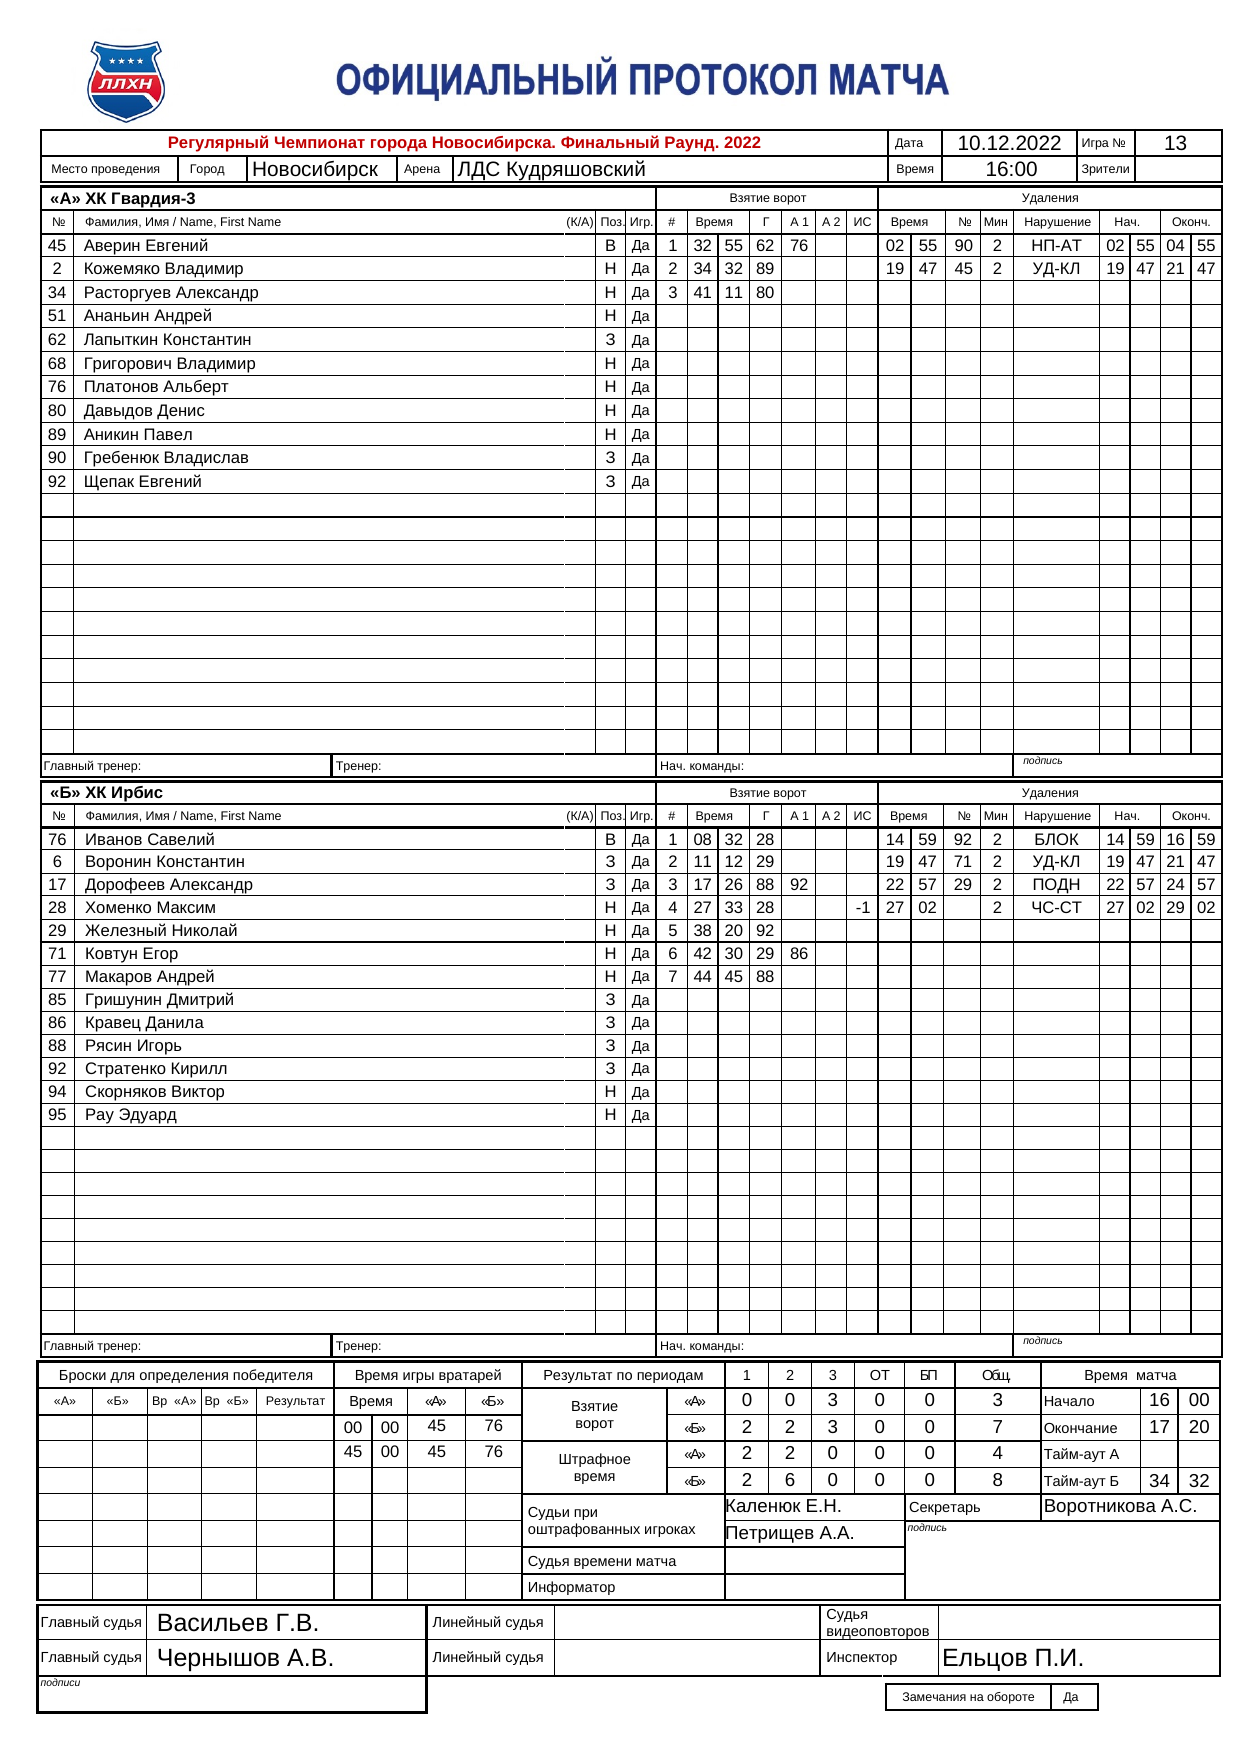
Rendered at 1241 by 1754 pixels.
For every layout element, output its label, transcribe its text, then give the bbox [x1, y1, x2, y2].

table_cell Фамилия, Имя / Name, First Name [74, 211, 565, 233]
table_cell [1100, 1196, 1129, 1218]
table_cell [847, 376, 877, 398]
table_cell [202, 1441, 256, 1467]
table_cell [657, 399, 687, 422]
table_cell [879, 920, 910, 941]
table_cell [596, 1219, 625, 1241]
table_cell [466, 1468, 521, 1493]
table_cell [816, 1127, 846, 1149]
table_cell [782, 612, 815, 634]
table_cell [565, 423, 595, 445]
table_cell [782, 683, 815, 706]
table_header Время матча [1042, 1363, 1219, 1387]
table_cell [596, 565, 625, 587]
table_cell Да [626, 850, 655, 872]
table_cell [657, 446, 687, 469]
table_cell [1014, 966, 1099, 987]
table_cell [1100, 565, 1129, 587]
table_cell [816, 659, 846, 682]
table_cell [946, 659, 980, 682]
table_cell [782, 565, 815, 587]
table_cell [1179, 1441, 1219, 1467]
table_cell Каленюк Е.Н. [726, 1495, 904, 1520]
table_cell [879, 730, 910, 753]
table_cell [74, 612, 564, 634]
table_cell [782, 920, 815, 941]
table_cell 04 [1161, 235, 1190, 256]
table_cell Давыдов Денис [74, 399, 564, 422]
table_cell [719, 1058, 749, 1079]
table_header Регулярный Чемпионат города Новосибирска. Финальный Раунд. 2022 [42, 131, 887, 155]
table_cell [42, 1265, 74, 1287]
table_cell [688, 1219, 717, 1241]
table_cell Оконч. [1161, 805, 1221, 826]
table_cell [148, 1547, 201, 1573]
table_cell [981, 399, 1013, 422]
table_cell [944, 896, 980, 918]
table_cell [944, 1127, 980, 1149]
table_cell [1192, 1012, 1221, 1033]
table_cell Да [626, 943, 655, 964]
table_cell [946, 305, 980, 327]
table_cell [946, 494, 980, 516]
table_cell [74, 730, 564, 753]
table_cell [1100, 1242, 1129, 1264]
table_cell [981, 565, 1013, 587]
table_cell [726, 1575, 904, 1599]
table_cell [596, 518, 625, 540]
table_cell [335, 1494, 371, 1520]
table_cell [782, 281, 815, 303]
table_cell Да [626, 376, 655, 398]
table_cell [1131, 1058, 1160, 1079]
table_cell 17 [42, 874, 74, 895]
table_cell Нач. [1100, 211, 1160, 233]
table_cell Рау Эдуард [75, 1104, 564, 1126]
table_cell [1014, 612, 1099, 634]
table_cell [596, 612, 625, 634]
table_cell [879, 1127, 910, 1149]
table_cell 77 [42, 966, 74, 987]
table_cell [847, 446, 877, 469]
table_cell 19 [1100, 850, 1129, 872]
table_cell [626, 1196, 655, 1218]
table_cell [750, 328, 781, 351]
table_cell [750, 1242, 781, 1264]
table_cell [1014, 1127, 1099, 1149]
table_cell [750, 1288, 781, 1310]
table_cell [1161, 1150, 1190, 1172]
table_cell [1131, 399, 1160, 422]
table_cell [93, 1521, 147, 1546]
table_cell [657, 707, 687, 729]
table_cell [1161, 659, 1190, 682]
table_cell 0 [726, 1389, 768, 1413]
table_cell 34 [688, 257, 717, 280]
table_cell [847, 659, 877, 682]
table_cell [688, 1196, 717, 1218]
table_cell Время [688, 211, 749, 233]
table_cell [847, 612, 877, 634]
table_cell [1131, 1127, 1160, 1149]
table_cell [1014, 376, 1099, 398]
table_cell [847, 305, 877, 327]
table_cell [1014, 446, 1099, 469]
table_cell [1131, 1265, 1160, 1287]
table_cell Г [750, 805, 781, 826]
table_cell [782, 1104, 815, 1126]
table_cell 86 [782, 943, 815, 964]
table_cell [626, 588, 655, 611]
table_cell [946, 470, 980, 493]
table_cell [750, 659, 781, 682]
table_cell [74, 683, 564, 706]
table_cell [1100, 612, 1129, 634]
table_cell 27 [1100, 896, 1129, 918]
table_cell [466, 1547, 521, 1573]
table_cell [912, 1012, 943, 1033]
table_cell 5 [657, 920, 687, 941]
table_cell [750, 1127, 781, 1149]
table_cell [782, 636, 815, 658]
table_cell [750, 494, 781, 516]
table_cell 59 [912, 829, 943, 849]
table_cell [879, 352, 910, 374]
table_cell [1192, 446, 1221, 469]
table_cell [782, 707, 815, 729]
table_cell [946, 612, 980, 634]
table_cell Григорович Владимир [74, 352, 564, 374]
table_cell [408, 1547, 465, 1573]
table_cell 2 [981, 829, 1013, 849]
table_cell [847, 874, 877, 895]
table_cell [1014, 565, 1099, 587]
table_cell [688, 1311, 717, 1333]
table_cell 2 [42, 257, 73, 280]
table_cell [1161, 943, 1190, 964]
table_cell 71 [944, 850, 980, 872]
table_cell [946, 707, 980, 729]
table_cell [1014, 1288, 1099, 1310]
table_cell 29 [1161, 896, 1190, 918]
table_cell Тренер: [333, 1335, 655, 1356]
table_cell Мин [981, 211, 1013, 233]
table_cell Да [626, 257, 655, 280]
table_cell [42, 541, 73, 564]
table_cell [912, 730, 945, 753]
table_cell [1100, 1219, 1129, 1241]
table_cell [946, 565, 980, 587]
table_cell [750, 376, 781, 398]
table_cell [939, 1606, 1219, 1639]
table_cell [719, 659, 749, 682]
table_cell 92 [750, 920, 781, 941]
table_cell [912, 399, 945, 422]
table_cell [1192, 376, 1221, 398]
table_cell (К/А) [565, 805, 595, 826]
table_cell Хоменко Максим [75, 896, 564, 918]
table_cell [879, 966, 910, 987]
table_cell 32 [719, 257, 749, 280]
table_cell [565, 541, 595, 564]
table_cell [847, 1035, 877, 1057]
table_cell 02 [1192, 896, 1221, 918]
table_cell [981, 1104, 1013, 1126]
table_cell [946, 636, 980, 658]
table_cell [688, 1012, 717, 1033]
table_cell Н [596, 896, 625, 918]
table_cell Стратенко Кирилл [75, 1058, 564, 1079]
table_cell [1100, 1173, 1129, 1195]
table_cell З [596, 470, 625, 493]
table_cell 51 [42, 305, 73, 327]
table_cell Ананьин Андрей [74, 305, 564, 327]
table_cell [688, 1058, 717, 1079]
table_cell [596, 1196, 625, 1218]
table_cell № [944, 805, 980, 826]
table_cell [688, 1265, 717, 1287]
table_cell [1014, 1150, 1099, 1172]
table_cell 02 [1131, 896, 1160, 918]
table_cell [719, 352, 749, 374]
table_cell [750, 352, 781, 374]
table_cell [981, 943, 1013, 964]
table_cell [879, 989, 910, 1011]
table_cell [626, 518, 655, 540]
table_cell 22 [1100, 874, 1129, 895]
table_cell [879, 707, 910, 729]
table_cell [816, 376, 846, 398]
table_cell 88 [750, 874, 781, 895]
table_cell [750, 1012, 781, 1033]
table_cell [912, 683, 945, 706]
table_cell [1131, 470, 1160, 493]
table_cell [981, 281, 1013, 303]
table_cell 1 [657, 829, 687, 849]
table_cell [657, 612, 687, 634]
table_cell [719, 1012, 749, 1033]
table_cell 00 [335, 1416, 371, 1440]
table_cell [1131, 1311, 1160, 1333]
table_cell Поз. [596, 211, 625, 233]
table_cell [782, 328, 815, 351]
table_cell 28 [750, 896, 781, 918]
table_cell 0 [855, 1389, 904, 1413]
table_cell [1131, 1196, 1160, 1218]
table_cell (К/А) [565, 211, 595, 233]
table_cell 6 [657, 943, 687, 964]
table_cell [879, 1012, 910, 1033]
table_cell [719, 1173, 749, 1195]
table_cell [565, 1196, 595, 1218]
table_cell [719, 1288, 749, 1310]
table_cell [879, 1311, 910, 1333]
table_cell [719, 989, 749, 1011]
table_cell [657, 1035, 687, 1057]
table_cell [657, 518, 687, 540]
table_cell 20 [719, 920, 749, 941]
table_cell [944, 1150, 980, 1172]
table_cell [912, 989, 943, 1011]
table_cell [1099, 1682, 1220, 1711]
table_cell [565, 989, 595, 1011]
table_cell [565, 1081, 595, 1103]
table_cell [782, 1219, 815, 1241]
table_cell [719, 683, 749, 706]
table_cell [688, 376, 717, 398]
table_cell [1161, 1196, 1190, 1218]
table_cell [816, 730, 846, 753]
table_cell [596, 1265, 625, 1287]
table_cell [657, 541, 687, 564]
table_cell [1161, 1173, 1190, 1195]
table_cell [1014, 1196, 1099, 1218]
table_cell [1014, 1012, 1099, 1033]
table_cell [688, 328, 717, 351]
table_cell [1014, 281, 1099, 303]
table_cell 24 [1161, 874, 1190, 895]
table_cell [408, 1494, 465, 1520]
table_cell 20 [1179, 1415, 1219, 1440]
table_cell [39, 1547, 92, 1573]
table_cell [1161, 1127, 1190, 1149]
table_cell [257, 1494, 333, 1520]
table_cell подписи [39, 1677, 425, 1711]
table_cell [816, 1288, 846, 1310]
table_cell [1100, 470, 1129, 493]
table_cell подпись [906, 1522, 1219, 1599]
table_cell Тренер: [333, 755, 655, 776]
table_cell 28 [750, 829, 781, 849]
table_cell Н [596, 423, 625, 445]
table_cell [1100, 730, 1129, 753]
table_cell З [596, 850, 625, 872]
table_cell 21 [1161, 850, 1190, 872]
table_cell [750, 683, 781, 706]
table_cell 2 [769, 1415, 811, 1440]
table_cell [1192, 659, 1221, 682]
table_cell 16:00 [943, 157, 1076, 181]
table_cell [565, 896, 595, 918]
table_cell Н [596, 399, 625, 422]
table_cell [847, 1196, 877, 1218]
table_cell [688, 446, 717, 469]
table_cell [719, 446, 749, 469]
table_cell [946, 730, 980, 753]
table_cell 45 [335, 1441, 371, 1467]
table_cell [1141, 1441, 1177, 1467]
table_cell [981, 966, 1013, 987]
table_cell -1 [847, 896, 877, 918]
table_cell Иванов Савелий [75, 829, 564, 849]
table_cell Да [626, 352, 655, 374]
table_cell [1136, 157, 1221, 181]
table_cell [688, 518, 717, 540]
table_cell НП-АТ [1014, 235, 1099, 256]
table_cell 76 [466, 1416, 521, 1440]
table_cell [847, 235, 877, 256]
table_cell [42, 1196, 74, 1218]
table_cell 92 [42, 470, 73, 493]
table_cell [596, 1127, 625, 1149]
table_cell Результат [257, 1389, 333, 1413]
table_cell [816, 1012, 846, 1033]
table_cell Н [596, 352, 625, 374]
table_cell Лапыткин Константин [74, 328, 564, 351]
table_cell Гребенюк Владислав [74, 446, 564, 469]
table_cell [816, 683, 846, 706]
table_cell [1014, 1173, 1099, 1195]
table_cell [1161, 588, 1190, 611]
table_cell [42, 1288, 74, 1310]
table_cell [944, 1219, 980, 1241]
table_cell [847, 1242, 877, 1264]
table_cell [1131, 1288, 1160, 1310]
table_cell Петрищев А.А. [726, 1521, 904, 1546]
table_cell [879, 281, 910, 303]
table_cell [912, 1288, 943, 1310]
table_cell [847, 920, 877, 941]
table_cell [688, 1035, 717, 1057]
table_cell З [596, 989, 625, 1011]
table_header Игра № [1078, 131, 1134, 155]
table_cell [565, 1012, 595, 1033]
table_cell [75, 1288, 564, 1310]
table_header Результат по периодам [523, 1363, 724, 1387]
table_cell Да [626, 1104, 655, 1126]
table_cell [750, 1173, 781, 1195]
table_cell [981, 376, 1013, 398]
table_cell [1131, 1012, 1160, 1033]
table_cell 4 [956, 1442, 1040, 1467]
table_cell [466, 1521, 521, 1546]
table_cell Вр «Б» [202, 1389, 256, 1413]
table_cell [981, 707, 1013, 729]
table_cell [847, 518, 877, 540]
table_cell [719, 1081, 749, 1103]
table_cell Да [626, 966, 655, 987]
table_cell [879, 470, 910, 493]
table_cell [657, 1196, 687, 1218]
table_cell [74, 636, 564, 658]
table_cell [565, 518, 595, 540]
table_cell Время [889, 157, 941, 181]
table_cell [1161, 1058, 1190, 1079]
table_cell [1100, 1012, 1129, 1033]
table_cell [912, 1173, 943, 1195]
table_cell [93, 1468, 147, 1493]
table_cell [373, 1547, 407, 1573]
table_cell [750, 1265, 781, 1287]
table_cell [944, 1311, 980, 1333]
table_cell [782, 446, 815, 469]
table_cell [912, 1242, 943, 1264]
table_cell [1014, 470, 1099, 493]
table_cell 00 [373, 1441, 407, 1467]
table_cell [719, 1127, 749, 1149]
table_cell [1131, 1219, 1160, 1241]
table_cell [1192, 636, 1221, 658]
table_cell [1161, 399, 1190, 422]
table_cell [1192, 305, 1221, 327]
table_cell [981, 1150, 1013, 1172]
table_cell 26 [719, 874, 749, 895]
table_cell [816, 1058, 846, 1079]
table_cell 08 [688, 829, 717, 849]
table_cell [816, 1173, 846, 1195]
table_cell [335, 1521, 371, 1546]
table_cell [847, 966, 877, 987]
table_cell Да [626, 1081, 655, 1103]
table_cell [1014, 989, 1099, 1011]
table_cell [1131, 1173, 1160, 1195]
table_cell [912, 943, 943, 964]
table_cell [879, 446, 910, 469]
table_cell [1161, 281, 1190, 303]
table_cell [782, 1058, 815, 1079]
table_cell 47 [1131, 850, 1160, 872]
table_cell [1014, 1242, 1099, 1264]
table_cell [1192, 707, 1221, 729]
table_cell 2 [657, 850, 687, 872]
table_cell [42, 588, 73, 611]
table_cell [1161, 565, 1190, 587]
table_cell # [657, 805, 687, 826]
table_cell [782, 518, 815, 540]
table_cell [1100, 989, 1129, 1011]
table_cell [1131, 1242, 1160, 1264]
table_cell Железный Николай [75, 920, 564, 941]
table_cell [565, 1035, 595, 1057]
table_cell Платонов Альберт [74, 376, 564, 398]
table_cell [1100, 1104, 1129, 1126]
table_cell [719, 1150, 749, 1172]
table_cell [847, 1173, 877, 1195]
table_cell [1161, 1035, 1190, 1057]
table_cell З [596, 1058, 625, 1079]
table_cell [596, 1288, 625, 1310]
table_cell [944, 1104, 980, 1126]
table_cell [42, 1127, 74, 1149]
table_cell [981, 1058, 1013, 1079]
table_cell [626, 730, 655, 753]
table_cell [816, 1104, 846, 1126]
table_cell УД-КЛ [1014, 257, 1099, 280]
table_cell 2 [981, 850, 1013, 872]
table_cell [565, 1104, 595, 1126]
table_cell [782, 1265, 815, 1287]
table_cell 27 [688, 896, 717, 918]
table_cell [719, 1196, 749, 1218]
table_cell [1192, 683, 1221, 706]
table_cell [93, 1494, 147, 1520]
table_cell [1100, 305, 1129, 327]
table_cell [912, 707, 945, 729]
table_cell 88 [42, 1035, 74, 1057]
table_cell [981, 1265, 1013, 1287]
table_cell Да [626, 470, 655, 493]
table_cell 7 [657, 966, 687, 987]
table_cell [596, 659, 625, 682]
table_cell [1100, 1150, 1129, 1172]
table_cell [257, 1521, 333, 1546]
table_cell [1161, 1104, 1190, 1126]
table_header Взятие ворот [657, 783, 877, 803]
table_cell 47 [1192, 850, 1221, 872]
table_cell [816, 896, 846, 918]
table_cell [1192, 423, 1221, 445]
table_cell 2 [981, 235, 1013, 256]
table_cell [626, 1242, 655, 1264]
table_cell [42, 683, 73, 706]
table_cell [981, 518, 1013, 540]
table_cell [39, 1416, 92, 1440]
table_cell [39, 1494, 92, 1520]
table_header 13 [1136, 131, 1221, 155]
table_cell [148, 1441, 201, 1467]
table_cell 2 [726, 1442, 768, 1467]
table_cell [750, 423, 781, 445]
table_cell [75, 1311, 564, 1333]
table_cell [596, 683, 625, 706]
table_cell [879, 1104, 910, 1126]
table_cell Да [626, 235, 655, 256]
table_cell [688, 1288, 717, 1310]
table_cell [74, 565, 564, 587]
table_cell 4 [657, 896, 687, 918]
table_cell 21 [1161, 257, 1190, 280]
table_cell [42, 659, 73, 682]
table_cell 0 [855, 1468, 904, 1493]
table_cell [1161, 423, 1190, 445]
table_cell 1 [657, 235, 687, 256]
table_cell [1192, 1081, 1221, 1103]
table_cell [912, 1311, 943, 1333]
table_cell [42, 1150, 74, 1172]
table_cell [847, 541, 877, 564]
table_cell [816, 943, 846, 964]
table_cell [657, 683, 687, 706]
table_cell 62 [42, 328, 73, 351]
table_cell [373, 1521, 407, 1546]
table_cell 45 [408, 1416, 465, 1440]
table_cell Воронин Константин [75, 850, 564, 872]
table_cell [1161, 1242, 1190, 1264]
table_cell [39, 1441, 92, 1467]
table_cell [816, 565, 846, 587]
table_cell 76 [42, 376, 73, 398]
table_cell 55 [1192, 235, 1221, 256]
table_cell 02 [879, 235, 910, 256]
table_cell [782, 376, 815, 398]
table_cell [1014, 399, 1099, 422]
table_cell [981, 305, 1013, 327]
table_cell [782, 1035, 815, 1057]
table_cell [565, 707, 595, 729]
table_cell [39, 1574, 92, 1599]
table_cell [782, 850, 815, 872]
table_cell [879, 518, 910, 540]
table_cell [202, 1494, 256, 1520]
table_header «А» ХК Гвардия-3 [42, 188, 655, 209]
table_cell [944, 1035, 980, 1057]
table_cell [847, 494, 877, 516]
table_cell [657, 636, 687, 658]
table_cell [912, 565, 945, 587]
table_cell [1014, 494, 1099, 516]
table_cell 0 [855, 1442, 904, 1467]
table_cell [688, 1081, 717, 1103]
table_cell [335, 1468, 371, 1493]
table_cell Да [626, 896, 655, 918]
table_cell [847, 352, 877, 374]
table_cell [944, 1081, 980, 1103]
table_cell 29 [750, 850, 781, 872]
table_cell 2 [981, 896, 1013, 918]
table_cell Ковтун Егор [75, 943, 564, 964]
table_header Удаления [879, 783, 1221, 803]
table_cell 3 [956, 1389, 1040, 1413]
table_cell 0 [905, 1468, 954, 1493]
table_cell [1100, 446, 1129, 469]
table_cell [202, 1416, 256, 1440]
table_cell [1161, 966, 1190, 987]
table_cell [1192, 565, 1221, 587]
table_cell [946, 518, 980, 540]
table_cell # [657, 211, 687, 233]
table_cell 45 [42, 235, 73, 256]
table_cell [1161, 352, 1190, 374]
table_cell [1014, 683, 1099, 706]
table_cell [148, 1494, 201, 1520]
table_cell [596, 707, 625, 729]
table_cell Окончание [1042, 1415, 1140, 1440]
table_cell 88 [750, 966, 781, 987]
table_cell ИС [847, 805, 877, 826]
table_cell [1192, 989, 1221, 1011]
table_cell [816, 494, 846, 516]
table_cell [202, 1574, 256, 1599]
table_cell [688, 659, 717, 682]
table_cell 16 [1141, 1389, 1177, 1413]
table_cell Время [879, 805, 943, 826]
table_cell З [596, 874, 625, 895]
table_cell [879, 399, 910, 422]
table_cell 28 [42, 896, 74, 918]
table_cell [373, 1468, 407, 1493]
table_cell [74, 494, 564, 516]
table_cell [626, 1150, 655, 1172]
table_cell [879, 1196, 910, 1218]
table_cell [782, 659, 815, 682]
table_cell [981, 423, 1013, 445]
table_cell [879, 541, 910, 564]
table_cell [944, 1173, 980, 1195]
table_cell [1161, 305, 1190, 327]
table_cell 34 [42, 281, 73, 303]
table_cell [816, 1196, 846, 1218]
table_cell [981, 494, 1013, 516]
table_cell [912, 920, 943, 941]
table_cell [719, 588, 749, 611]
table_cell [750, 1035, 781, 1057]
table_cell 29 [750, 943, 781, 964]
table_cell [1131, 446, 1160, 469]
table_cell [1100, 966, 1129, 987]
table_cell [688, 541, 717, 564]
table_cell [1014, 707, 1099, 729]
table_cell [596, 494, 625, 516]
table_cell [782, 541, 815, 564]
table_cell 2 [981, 257, 1013, 280]
table_cell 16 [1161, 829, 1190, 849]
table_cell [912, 352, 945, 374]
table_cell [688, 1173, 717, 1195]
table_cell 19 [879, 257, 910, 280]
table_cell [981, 989, 1013, 1011]
table_cell [847, 989, 877, 1011]
table_cell [847, 281, 877, 303]
table_cell [912, 494, 945, 516]
table_cell 32 [688, 235, 717, 256]
table_cell 6 [42, 850, 74, 872]
table_cell Чернышов А.В. [147, 1640, 425, 1675]
table_cell [1131, 541, 1160, 564]
table_cell З [596, 446, 625, 469]
table_cell [688, 588, 717, 611]
table_cell [782, 989, 815, 1011]
table_cell [1014, 1104, 1099, 1126]
table_cell Время [688, 805, 749, 826]
table_cell [879, 1219, 910, 1241]
table_cell 27 [879, 896, 910, 918]
table_cell [565, 281, 595, 303]
table_cell [912, 281, 945, 303]
table_cell [1100, 920, 1129, 941]
table_cell [257, 1547, 333, 1573]
table_cell [847, 470, 877, 493]
table_cell Игр. [626, 805, 655, 826]
table_cell [719, 376, 749, 398]
table_cell [657, 1311, 687, 1333]
table_cell [1100, 683, 1129, 706]
table_cell 3 [657, 281, 687, 303]
table_cell Судьи при оштрафованных игроках [523, 1495, 724, 1546]
table_cell [688, 1242, 717, 1264]
table_header 2 [769, 1363, 811, 1387]
table_cell [1100, 636, 1129, 658]
table_cell [719, 328, 749, 351]
table_cell [565, 1311, 595, 1333]
table_cell [626, 683, 655, 706]
table_cell Г [750, 211, 781, 233]
table_cell [565, 328, 595, 351]
table_cell [565, 659, 595, 682]
table_cell 38 [688, 920, 717, 941]
table_cell [944, 920, 980, 941]
table_cell [879, 1242, 910, 1264]
table_cell [944, 989, 980, 1011]
table_cell [688, 470, 717, 493]
table_cell [946, 399, 980, 422]
table_cell [408, 1468, 465, 1493]
table_cell Н [596, 1081, 625, 1103]
table_cell [688, 399, 717, 422]
table_cell 45 [719, 966, 749, 987]
table_cell [688, 707, 717, 729]
table_cell [847, 943, 877, 964]
table_cell 00 [373, 1416, 407, 1440]
table_cell [782, 966, 815, 987]
table_cell [42, 612, 73, 634]
table_cell [879, 636, 910, 658]
table_cell [1100, 943, 1129, 964]
table_cell 11 [719, 281, 749, 303]
table_cell [719, 399, 749, 422]
table_cell [750, 1150, 781, 1172]
table_cell [1192, 518, 1221, 540]
table_cell Да [626, 423, 655, 445]
table_cell [912, 1058, 943, 1079]
table_cell Мин [981, 805, 1013, 826]
table_cell [816, 518, 846, 540]
table_cell 57 [912, 874, 943, 895]
table_cell [816, 636, 846, 658]
table_cell [719, 1311, 749, 1333]
table_cell [565, 920, 595, 941]
table_header Взятие ворот [657, 188, 877, 209]
table_cell 6 [769, 1468, 811, 1493]
table_cell [42, 1219, 74, 1241]
table_cell 0 [769, 1389, 811, 1413]
table_cell Да [626, 305, 655, 327]
table_cell [912, 518, 945, 540]
table_cell 45 [946, 257, 980, 280]
table_cell 80 [42, 399, 73, 422]
table_cell [912, 659, 945, 682]
table_cell [1161, 1288, 1190, 1310]
table_cell [565, 257, 595, 280]
table_cell [879, 683, 910, 706]
table_cell [565, 829, 595, 849]
table_cell Аникин Павел [74, 423, 564, 445]
table_cell [1192, 328, 1221, 351]
table_cell [847, 1104, 877, 1126]
table_cell [1192, 470, 1221, 493]
table_cell [565, 943, 595, 964]
table_cell [626, 1219, 655, 1241]
table_cell [847, 1081, 877, 1103]
table_cell 55 [912, 235, 945, 256]
table_cell [1100, 376, 1129, 398]
table_cell 92 [782, 874, 815, 895]
table_cell [596, 1150, 625, 1172]
table_cell 71 [42, 943, 74, 964]
table_cell [93, 1416, 147, 1440]
table_cell [75, 1173, 564, 1195]
table_cell [1192, 730, 1221, 753]
table_cell Н [596, 943, 625, 964]
table_cell [847, 1127, 877, 1149]
table_cell [782, 305, 815, 327]
table_cell Расторгуев Александр [74, 281, 564, 303]
table_cell [1161, 1219, 1190, 1241]
table_cell Тайм-аут Б [1042, 1468, 1140, 1493]
table_cell [782, 588, 815, 611]
table_cell [1161, 636, 1190, 658]
table_cell [565, 1265, 595, 1287]
table_cell [657, 1173, 687, 1195]
table_cell [565, 399, 595, 422]
table_cell Фамилия, Имя / Name, First Name [75, 805, 565, 826]
table_cell [1100, 399, 1129, 422]
table_cell [1192, 1150, 1221, 1172]
table_cell 33 [719, 896, 749, 918]
table_header Да [1052, 1685, 1097, 1709]
table_cell [565, 470, 595, 493]
table_cell [912, 1081, 943, 1103]
table_cell [782, 494, 815, 516]
table_cell [1014, 659, 1099, 682]
table_cell [879, 1265, 910, 1287]
table_cell [719, 1242, 749, 1264]
table_cell 90 [42, 446, 73, 469]
table_cell [879, 659, 910, 682]
table_cell [42, 518, 73, 540]
table_cell [75, 1219, 564, 1241]
table_cell Н [596, 305, 625, 327]
table_cell [688, 730, 717, 753]
table_cell [946, 376, 980, 398]
table_cell Тайм-аут А [1042, 1441, 1140, 1467]
table_cell «А» [668, 1442, 724, 1467]
table_cell [565, 850, 595, 872]
table_cell [981, 1242, 1013, 1264]
table_cell [74, 518, 564, 540]
table_cell Нач. команды: [657, 1335, 1012, 1356]
table_cell [688, 494, 717, 516]
table_cell [816, 281, 846, 303]
table_header 10.12.2022 [943, 131, 1076, 155]
table_cell 2 [981, 874, 1013, 895]
table_cell [750, 1311, 781, 1333]
table_cell [981, 683, 1013, 706]
table_cell [1131, 730, 1160, 753]
table_cell [912, 1219, 943, 1241]
table_cell [816, 235, 846, 256]
table_cell 22 [879, 874, 910, 895]
table_cell [626, 494, 655, 516]
table_cell «А» [668, 1389, 724, 1413]
table_cell 0 [812, 1442, 854, 1467]
table_cell 17 [1141, 1415, 1177, 1440]
table_cell «А» [408, 1389, 465, 1413]
table_cell [1100, 1035, 1129, 1057]
table_cell [816, 966, 846, 987]
table_cell [782, 1173, 815, 1195]
table_cell [912, 446, 945, 469]
table_cell [750, 1219, 781, 1241]
table_cell [944, 1196, 980, 1218]
table_cell [944, 966, 980, 987]
table_cell [1161, 1081, 1190, 1103]
table_cell [42, 565, 73, 587]
table_cell 57 [1192, 874, 1221, 895]
table_cell [879, 1035, 910, 1057]
table_cell [1100, 1265, 1129, 1287]
table_cell [1100, 494, 1129, 516]
table_cell [1100, 518, 1129, 540]
table_cell 14 [1100, 829, 1129, 849]
table_cell [981, 470, 1013, 493]
table_cell [782, 352, 815, 374]
table_cell [1131, 1150, 1160, 1172]
table_cell [719, 612, 749, 634]
table_cell [981, 328, 1013, 351]
table_cell [657, 588, 687, 611]
table_cell Н [596, 966, 625, 987]
table_cell 92 [42, 1058, 74, 1079]
table_cell [1131, 423, 1160, 445]
table_cell Кожемяко Владимир [74, 257, 564, 280]
table_cell [944, 1288, 980, 1310]
table_cell Н [596, 257, 625, 280]
table_cell [1192, 1288, 1221, 1310]
table_cell [912, 1150, 943, 1172]
table_cell [1131, 707, 1160, 729]
table_cell [847, 588, 877, 611]
table_cell [782, 730, 815, 753]
table_cell 29 [944, 874, 980, 895]
table_cell [719, 707, 749, 729]
table_cell 0 [905, 1442, 954, 1467]
table_cell 29 [42, 920, 74, 941]
table_cell Нарушение [1014, 805, 1099, 826]
table_cell 0 [905, 1389, 954, 1413]
table_cell [912, 1265, 943, 1287]
table_cell [565, 588, 595, 611]
table_cell 3 [657, 874, 687, 895]
table_cell [1100, 588, 1129, 611]
table_cell [1014, 1035, 1099, 1057]
table_cell [750, 470, 781, 493]
table_cell [1100, 1311, 1129, 1333]
table_cell [1100, 281, 1129, 303]
table_cell [1014, 920, 1099, 941]
table_cell [257, 1574, 333, 1599]
table_cell Судья видеоповторов [821, 1606, 938, 1639]
table_cell [847, 257, 877, 280]
table_cell [1161, 612, 1190, 634]
table_cell Аверин Евгений [74, 235, 564, 256]
table_cell [847, 1058, 877, 1079]
table_cell 95 [42, 1104, 74, 1126]
table_cell [657, 1288, 687, 1310]
table_cell 2 [726, 1468, 768, 1493]
table_cell [879, 1288, 910, 1310]
table_cell [1131, 943, 1160, 964]
table_cell [879, 612, 910, 634]
table_cell [688, 612, 717, 634]
table_cell [944, 1058, 980, 1079]
table_cell [981, 1196, 1013, 1218]
table_cell [565, 1058, 595, 1079]
table_cell [626, 612, 655, 634]
table_cell [657, 494, 687, 516]
table_cell 68 [42, 352, 73, 374]
table_cell [1131, 376, 1160, 398]
table_cell 55 [1131, 235, 1160, 256]
table_cell [1100, 352, 1129, 374]
table_cell [657, 1150, 687, 1172]
table_cell Арена [398, 157, 452, 181]
table_cell [912, 1127, 943, 1149]
table_cell [1192, 943, 1221, 964]
table_cell [816, 920, 846, 941]
table_cell УД-КЛ [1014, 850, 1099, 872]
table_cell [782, 1288, 815, 1310]
table_cell [750, 636, 781, 658]
table_cell [946, 683, 980, 706]
table_cell Да [626, 1058, 655, 1079]
table_cell [42, 707, 73, 729]
table_cell [1192, 1058, 1221, 1079]
table_cell [688, 352, 717, 374]
table_cell [596, 1173, 625, 1195]
table_cell [1161, 1311, 1190, 1333]
table_cell [1192, 1173, 1221, 1195]
table_cell [657, 423, 687, 445]
table_cell [847, 1012, 877, 1033]
table_cell [1014, 730, 1099, 753]
table_cell [816, 305, 846, 327]
table_cell 11 [688, 850, 717, 872]
table_cell [981, 1081, 1013, 1103]
table_cell [596, 541, 625, 564]
table_cell [782, 1127, 815, 1149]
table_cell [879, 328, 910, 351]
table_cell 76 [42, 829, 74, 849]
table_cell [750, 730, 781, 753]
table_cell [565, 305, 595, 327]
table_cell [657, 1265, 687, 1287]
table_cell [688, 423, 717, 445]
table_cell [1161, 707, 1190, 729]
table_cell [565, 683, 595, 706]
table_cell [816, 352, 846, 374]
table_cell [657, 352, 687, 374]
table_cell [657, 1127, 687, 1149]
table_cell [912, 966, 943, 987]
table_cell [626, 1173, 655, 1195]
table_cell [148, 1574, 201, 1599]
table_cell 14 [879, 829, 910, 849]
table_cell [688, 636, 717, 658]
table_cell Васильев Г.В. [147, 1606, 425, 1639]
table_cell 0 [812, 1468, 854, 1493]
table_cell [657, 659, 687, 682]
table_cell [373, 1574, 407, 1599]
table_cell Нач. команды: [657, 755, 1012, 776]
table_cell Да [626, 1035, 655, 1057]
table_cell 02 [1100, 235, 1129, 256]
table_cell [75, 1196, 564, 1218]
table_cell Главный тренер: [42, 755, 330, 776]
table_cell [981, 541, 1013, 564]
table_header 1 [726, 1363, 768, 1387]
table_cell [719, 565, 749, 587]
table_cell [1014, 1219, 1099, 1241]
table_cell Дорофеев Александр [75, 874, 564, 895]
table_cell [912, 376, 945, 398]
table_cell Воротникова А.С. [1042, 1495, 1219, 1520]
table_cell [257, 1468, 333, 1493]
table_cell [981, 588, 1013, 611]
table_cell [688, 565, 717, 587]
table_cell 55 [719, 235, 749, 256]
table_cell А 2 [816, 211, 846, 233]
table_cell [93, 1574, 147, 1599]
table_cell Нарушение [1014, 211, 1099, 233]
table_cell [719, 730, 749, 753]
table_cell [879, 943, 910, 964]
table_cell 41 [688, 281, 717, 303]
table_cell [981, 446, 1013, 469]
table_cell [1192, 1104, 1221, 1126]
table_cell [816, 1081, 846, 1103]
table_cell [1192, 1242, 1221, 1264]
table_cell Город [179, 157, 246, 181]
table_cell 12 [719, 850, 749, 872]
table_cell Нач. [1100, 805, 1160, 826]
table_cell [912, 1035, 943, 1057]
table_cell [946, 281, 980, 303]
table_cell Скорняков Виктор [75, 1081, 564, 1103]
table_cell [408, 1521, 465, 1546]
table_cell Макаров Андрей [75, 966, 564, 987]
table_cell [657, 565, 687, 587]
table_cell [565, 1288, 595, 1310]
table_cell [1014, 1058, 1099, 1079]
table_cell Н [596, 920, 625, 941]
table_cell Главный тренер: [42, 1335, 330, 1356]
table_cell 2 [769, 1442, 811, 1467]
table_header ОТ [855, 1363, 904, 1387]
table_cell [257, 1416, 333, 1440]
table_cell [657, 1058, 687, 1079]
table_cell [657, 328, 687, 351]
table_cell Игр. [626, 211, 655, 233]
table_cell [1100, 1058, 1129, 1079]
table_cell [879, 1058, 910, 1079]
table_cell Да [626, 874, 655, 895]
table_cell [816, 257, 846, 280]
table_cell 0 [855, 1415, 904, 1440]
table_cell [1161, 730, 1190, 753]
table_cell [847, 423, 877, 445]
table_cell [750, 541, 781, 564]
table_cell 59 [1192, 829, 1221, 849]
table_cell «Б» [668, 1415, 724, 1440]
table_cell [816, 829, 846, 849]
table_cell 57 [1131, 874, 1160, 895]
table_cell [912, 1104, 943, 1126]
table_cell [1014, 423, 1099, 445]
table_header Общ. [956, 1363, 1040, 1387]
table_cell 76 [782, 235, 815, 256]
table_cell 92 [944, 829, 980, 849]
table_cell [719, 1035, 749, 1057]
table_cell [944, 1012, 980, 1033]
table_cell [626, 707, 655, 729]
table_cell «Б » [466, 1389, 521, 1413]
table_cell [879, 1081, 910, 1103]
table_cell [981, 352, 1013, 374]
table_cell [202, 1521, 256, 1546]
table_cell [847, 399, 877, 422]
table_cell Да [626, 920, 655, 941]
table_cell [750, 588, 781, 611]
table_cell [1192, 920, 1221, 941]
table_cell [879, 1150, 910, 1172]
table_cell [944, 943, 980, 964]
table_cell 42 [688, 943, 717, 964]
table_cell [596, 1242, 625, 1264]
table_cell 2 [726, 1415, 768, 1440]
table_cell [719, 494, 749, 516]
table_cell [1100, 541, 1129, 564]
table_cell Место проведения [42, 157, 177, 181]
table_cell БЛОК [1014, 829, 1099, 849]
table_cell [596, 1311, 625, 1333]
table_cell [466, 1574, 521, 1599]
table_cell [912, 612, 945, 634]
table_cell [202, 1547, 256, 1573]
table_cell [626, 565, 655, 587]
table_cell В [596, 829, 625, 849]
table_cell [719, 518, 749, 540]
table_cell 44 [688, 966, 717, 987]
table_cell 62 [750, 235, 781, 256]
table_cell [555, 1640, 819, 1675]
table_cell [847, 707, 877, 729]
table_cell [1161, 920, 1190, 941]
table_cell Штрафное время [523, 1442, 666, 1493]
table_cell 94 [42, 1081, 74, 1103]
table_cell [782, 896, 815, 918]
table_cell Да [626, 829, 655, 849]
table_header 3 [812, 1363, 854, 1387]
table_cell [657, 376, 687, 398]
table_cell [1100, 1288, 1129, 1310]
table_cell [816, 1242, 846, 1264]
table_cell [565, 730, 595, 753]
table_cell [782, 399, 815, 422]
table_cell [719, 470, 749, 493]
table_cell [782, 470, 815, 493]
table_cell [42, 494, 73, 516]
table_cell [1161, 989, 1190, 1011]
table_cell [42, 1311, 74, 1333]
table_cell [626, 541, 655, 564]
table_cell [879, 376, 910, 398]
table_cell [565, 1127, 595, 1149]
table_header Замечания на обороте [887, 1685, 1050, 1709]
table_cell [847, 565, 877, 587]
table_cell [782, 423, 815, 445]
table_cell № [946, 211, 980, 233]
table_cell [750, 989, 781, 1011]
table_cell [565, 235, 595, 256]
table_cell [1161, 541, 1190, 564]
table_cell [657, 989, 687, 1011]
table_cell [782, 1242, 815, 1264]
table_cell [688, 1127, 717, 1149]
table_cell Начало [1042, 1389, 1140, 1413]
table_cell [1192, 1311, 1221, 1333]
table_cell [1014, 943, 1099, 964]
table_cell [1161, 494, 1190, 516]
table_cell [782, 1311, 815, 1333]
table_cell [596, 730, 625, 753]
table_cell [1192, 1196, 1221, 1218]
table_cell В [596, 235, 625, 256]
table_cell «Б» [668, 1468, 724, 1493]
table_cell [626, 636, 655, 658]
table_cell [596, 588, 625, 611]
table_cell [816, 328, 846, 351]
table_cell [42, 1173, 74, 1195]
table_cell 3 [812, 1415, 854, 1440]
table_cell Время [335, 1389, 407, 1413]
table_cell Да [626, 446, 655, 469]
table_cell Линейный судья [428, 1640, 554, 1675]
table_cell [1131, 328, 1160, 351]
table_cell [74, 707, 564, 729]
table_cell [75, 1150, 564, 1172]
table_cell З [596, 1012, 625, 1033]
table_cell 19 [1100, 257, 1129, 280]
table_cell [719, 1104, 749, 1126]
table_cell [912, 588, 945, 611]
table_header Удаления [879, 188, 1221, 209]
table_cell [782, 257, 815, 280]
table_cell Поз. [596, 805, 625, 826]
table_cell [1014, 1265, 1099, 1287]
table_cell [1131, 281, 1160, 303]
table_cell [847, 1150, 877, 1172]
table_cell Зрители [1078, 157, 1134, 181]
table_cell [981, 920, 1013, 941]
table_cell [981, 1173, 1013, 1195]
table_cell Время [879, 211, 945, 233]
table_cell [946, 588, 980, 611]
table_cell Да [626, 281, 655, 303]
table_cell [946, 328, 980, 351]
table_cell [847, 328, 877, 351]
table_cell [202, 1468, 256, 1493]
table_cell [1192, 612, 1221, 634]
table_cell [1014, 588, 1099, 611]
table_cell [1131, 1081, 1160, 1103]
table_cell [847, 683, 877, 706]
table_cell 17 [688, 874, 717, 895]
table_cell [657, 1242, 687, 1264]
table_cell [946, 352, 980, 374]
table_cell [39, 1468, 92, 1493]
table_cell [1192, 1035, 1221, 1057]
table_cell [750, 565, 781, 587]
table_cell [1192, 1127, 1221, 1149]
table_cell [750, 518, 781, 540]
table_cell [565, 874, 595, 895]
table_cell [816, 1265, 846, 1287]
table_cell [750, 1104, 781, 1126]
table_cell [1014, 1311, 1099, 1333]
table_cell [1131, 565, 1160, 587]
table_header БП [905, 1363, 954, 1387]
table_cell [565, 446, 595, 469]
table_cell [816, 1150, 846, 1172]
table_cell 0 [905, 1415, 954, 1440]
table_cell [1192, 1219, 1221, 1241]
table_cell [879, 565, 910, 587]
table_cell Главный судья [39, 1606, 146, 1639]
table_cell [565, 494, 595, 516]
table_cell [847, 730, 877, 753]
table_cell [912, 328, 945, 351]
table_cell Кравец Данила [75, 1012, 564, 1033]
table_cell 32 [719, 829, 749, 849]
table_cell [1131, 305, 1160, 327]
table_cell [335, 1574, 371, 1599]
table_cell Да [626, 1012, 655, 1033]
table_cell [816, 989, 846, 1011]
table_cell Да [626, 328, 655, 351]
table_cell [1100, 659, 1129, 682]
table_cell [816, 707, 846, 729]
table_cell Вр «А» [148, 1389, 201, 1413]
table_cell [93, 1441, 147, 1467]
table_cell [657, 1012, 687, 1033]
table_cell [565, 1219, 595, 1241]
table_cell ЛДС Кудряшовский [454, 157, 887, 181]
table_cell [657, 1219, 687, 1241]
table_cell 02 [912, 896, 943, 918]
table_cell Информатор [523, 1575, 724, 1599]
table_cell 00 [1179, 1389, 1219, 1413]
table_cell [75, 1265, 564, 1287]
table_cell [626, 1265, 655, 1287]
table_cell [1131, 920, 1160, 941]
table_cell [1161, 376, 1190, 398]
table_cell [565, 1173, 595, 1195]
table_cell [1014, 305, 1099, 327]
table_cell [944, 1242, 980, 1264]
table_header Броски для определения победителя [39, 1363, 333, 1387]
table_cell [565, 565, 595, 587]
table_cell [912, 636, 945, 658]
table_header Дата [889, 131, 941, 155]
table_cell [816, 1311, 846, 1333]
table_cell № [42, 805, 74, 826]
table_cell 2 [657, 257, 687, 280]
table_cell [816, 446, 846, 469]
table_cell 30 [719, 943, 749, 964]
table_cell [1131, 518, 1160, 540]
table_cell [879, 423, 910, 445]
table_cell [1131, 352, 1160, 374]
table_cell [1131, 1104, 1160, 1126]
table_cell [688, 683, 717, 706]
table_cell [719, 636, 749, 658]
table_cell [816, 612, 846, 634]
table_cell [912, 470, 945, 493]
table_cell Да [626, 989, 655, 1011]
table_cell [816, 850, 846, 872]
table_cell [74, 588, 564, 611]
table_cell А 1 [782, 211, 815, 233]
table_cell [596, 636, 625, 658]
table_cell [688, 989, 717, 1011]
table_cell [657, 730, 687, 753]
table_cell 19 [879, 850, 910, 872]
table_cell Рясин Игорь [75, 1035, 564, 1057]
table_cell [912, 1196, 943, 1218]
table_cell [1131, 636, 1160, 658]
table_cell [719, 1219, 749, 1241]
table_cell [816, 470, 846, 493]
table_cell [912, 541, 945, 564]
table_cell [1014, 1081, 1099, 1103]
table_header «Б» ХК Ирбис [42, 783, 655, 803]
table_cell ИС [847, 211, 877, 233]
table_cell [148, 1416, 201, 1440]
table_cell [981, 1311, 1013, 1333]
table_cell [565, 636, 595, 658]
table_cell 34 [1141, 1468, 1177, 1493]
table_cell [981, 1127, 1013, 1149]
table_cell [726, 1548, 904, 1573]
table_cell [981, 636, 1013, 658]
table_cell Линейный судья [428, 1606, 554, 1639]
table_cell [93, 1547, 147, 1573]
table_cell [1014, 541, 1099, 564]
table_cell [816, 874, 846, 895]
table_cell [1131, 683, 1160, 706]
table_cell [42, 1242, 74, 1264]
table_cell [750, 399, 781, 422]
table_cell [883, 1677, 1220, 1681]
table_cell «Б» [93, 1389, 147, 1413]
table_cell [555, 1606, 819, 1639]
table_cell [719, 423, 749, 445]
table_cell [74, 541, 564, 564]
table_cell [750, 1081, 781, 1103]
table_cell Секретарь [906, 1495, 1040, 1520]
table_cell [1131, 659, 1160, 682]
table_cell [912, 423, 945, 445]
table_cell [688, 1104, 717, 1126]
table_cell 3 [812, 1389, 854, 1413]
table_cell 45 [408, 1441, 465, 1467]
table_cell [565, 376, 595, 398]
table_cell [257, 1441, 333, 1467]
table_cell [847, 636, 877, 658]
table_cell Н [596, 281, 625, 303]
table_cell [148, 1468, 201, 1493]
table_cell [946, 541, 980, 564]
table_cell [1192, 281, 1221, 303]
table_cell Ельцов П.И. [939, 1640, 1219, 1675]
table_cell [1014, 328, 1099, 351]
table_cell [1192, 966, 1221, 987]
table_cell [782, 1196, 815, 1218]
table_cell [981, 1035, 1013, 1057]
table_cell [847, 829, 877, 849]
table_cell Да [626, 399, 655, 422]
table_cell [879, 494, 910, 516]
table_cell [39, 1521, 92, 1546]
table_cell Н [596, 1104, 625, 1126]
table_cell 85 [42, 989, 74, 1011]
table_cell [816, 399, 846, 422]
table_cell А 1 [782, 805, 815, 826]
table_cell [1161, 470, 1190, 493]
table_cell [879, 588, 910, 611]
table_cell [565, 1242, 595, 1264]
table_cell 47 [912, 257, 945, 280]
table_cell [847, 850, 877, 872]
table_cell 89 [42, 423, 73, 445]
table_cell [1192, 399, 1221, 422]
table_cell [946, 423, 980, 445]
table_cell [688, 305, 717, 327]
table_cell 80 [750, 281, 781, 303]
table_cell [782, 1081, 815, 1103]
table_cell [408, 1574, 465, 1599]
table_cell [750, 446, 781, 469]
table_cell [719, 305, 749, 327]
table_cell 7 [956, 1415, 1040, 1440]
table_cell [1100, 1127, 1129, 1149]
table_cell [688, 1150, 717, 1172]
table_cell подпись [1014, 755, 1221, 776]
table_cell [946, 446, 980, 469]
table_cell 76 [466, 1441, 521, 1467]
table_cell [750, 707, 781, 729]
table_cell [879, 1173, 910, 1195]
table_cell [657, 1104, 687, 1126]
table_cell [719, 541, 749, 564]
table_cell [847, 1311, 877, 1333]
table_cell Главный судья [39, 1640, 146, 1675]
table_cell [42, 730, 73, 753]
table_cell [816, 541, 846, 564]
table_cell [565, 352, 595, 374]
table_cell [1192, 541, 1221, 564]
table_cell [1131, 966, 1160, 987]
table_cell [1131, 494, 1160, 516]
table_cell [657, 1081, 687, 1103]
table_cell Н [596, 376, 625, 398]
table_cell [847, 1288, 877, 1310]
table_cell [1100, 328, 1129, 351]
table_cell Щепак Евгений [74, 470, 564, 493]
table_cell [626, 1127, 655, 1149]
table_cell [981, 1012, 1013, 1033]
table_cell [335, 1547, 371, 1573]
table_cell 59 [1131, 829, 1160, 849]
table_cell ЧС-СТ [1014, 896, 1099, 918]
table_cell [782, 1012, 815, 1033]
table_cell [565, 1150, 595, 1172]
table_cell [816, 423, 846, 445]
table_cell Инспектор [821, 1640, 938, 1675]
table_cell [847, 1219, 877, 1241]
table_cell [626, 1288, 655, 1310]
table_cell [373, 1494, 407, 1520]
table_cell [750, 305, 781, 327]
table_cell [719, 1265, 749, 1287]
table_cell [75, 1127, 564, 1149]
table_cell 8 [956, 1468, 1040, 1493]
table_cell Судья времени матча [523, 1548, 724, 1573]
table_cell [1131, 612, 1160, 634]
table_cell [1100, 1081, 1129, 1103]
table_cell [1161, 683, 1190, 706]
table_cell ПОДН [1014, 874, 1099, 895]
table_cell Взятие ворот [523, 1389, 666, 1440]
table_cell [782, 829, 815, 849]
table_cell [657, 470, 687, 493]
table_cell [1161, 1265, 1190, 1287]
table_cell [981, 659, 1013, 682]
table_cell [879, 305, 910, 327]
table_cell [1161, 446, 1190, 469]
table_cell 89 [750, 257, 781, 280]
table_cell Оконч. [1161, 211, 1221, 233]
table_cell Новосибирск [248, 157, 396, 181]
table_cell [1192, 1265, 1221, 1287]
table_cell 90 [946, 235, 980, 256]
picture [5, 28, 1179, 129]
table_cell [75, 1242, 564, 1264]
table_cell [847, 1265, 877, 1287]
table_cell [912, 305, 945, 327]
table_cell [565, 966, 595, 987]
table_cell [944, 1265, 980, 1287]
table_cell З [596, 1035, 625, 1057]
table_cell [565, 612, 595, 634]
table_cell [981, 1219, 1013, 1241]
table_cell [74, 659, 564, 682]
table_cell 86 [42, 1012, 74, 1033]
table_cell [148, 1521, 201, 1546]
table_cell [428, 1677, 882, 1711]
table_cell [1131, 989, 1160, 1011]
table_cell [1161, 1012, 1190, 1033]
table_cell [1131, 588, 1160, 611]
table_cell 47 [1192, 257, 1221, 280]
table_cell подпись [1014, 1335, 1221, 1356]
table_cell [1100, 707, 1129, 729]
table_cell [981, 730, 1013, 753]
table_cell [626, 1311, 655, 1333]
table_cell [466, 1494, 521, 1520]
table_cell [782, 1150, 815, 1172]
table_cell 47 [912, 850, 943, 872]
table_cell «А» [39, 1389, 92, 1413]
table_cell [1192, 352, 1221, 374]
table_cell [1192, 494, 1221, 516]
table_cell [816, 588, 846, 611]
table_cell [1100, 423, 1129, 445]
table_cell Гришунин Дмитрий [75, 989, 564, 1011]
table_cell З [596, 328, 625, 351]
table_cell [981, 612, 1013, 634]
table_cell [1131, 1035, 1160, 1057]
table_cell [981, 1288, 1013, 1310]
table_cell [1014, 636, 1099, 658]
table_cell [626, 659, 655, 682]
table_cell [1192, 588, 1221, 611]
table_cell [750, 1196, 781, 1218]
table_cell 32 [1179, 1468, 1219, 1493]
table_cell [816, 1035, 846, 1057]
table_cell [1161, 518, 1190, 540]
table_cell № [42, 211, 73, 233]
table_cell [42, 636, 73, 658]
table_cell [1014, 518, 1099, 540]
table_cell А 2 [816, 805, 846, 826]
table_cell [750, 612, 781, 634]
table_cell [1161, 328, 1190, 351]
table_header Время игры вратарей [335, 1363, 521, 1387]
table_cell 47 [1131, 257, 1160, 280]
table_cell [657, 305, 687, 327]
table_cell [750, 1058, 781, 1079]
table_cell [1014, 352, 1099, 374]
table_cell [816, 1219, 846, 1241]
